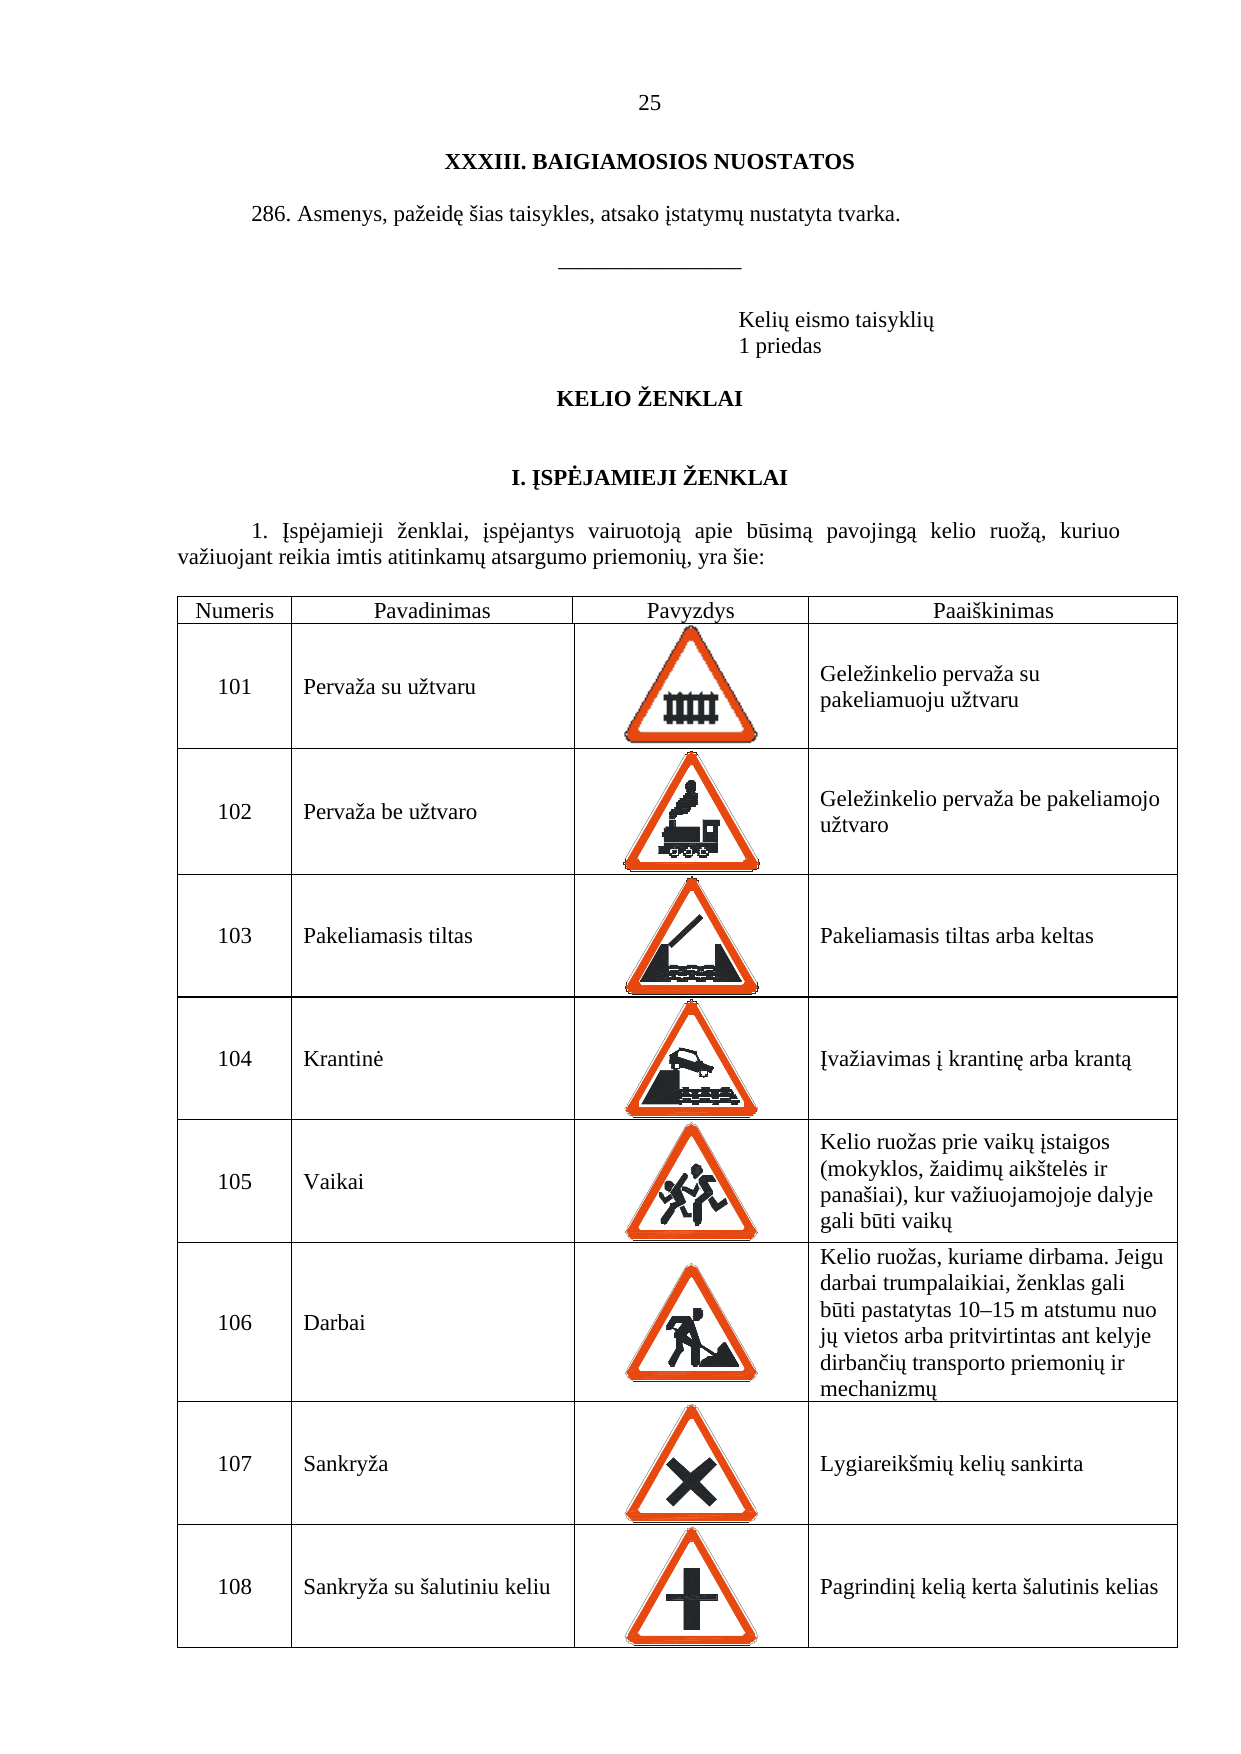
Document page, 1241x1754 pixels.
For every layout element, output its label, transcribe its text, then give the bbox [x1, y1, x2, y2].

table_cell Kelio ruožas, kuriame dirbama. Jeigu darbai trumpalaikiai, ženklas gali būti pastatytas 10–15 m atstumu nuo jų vietos arba pritvirtintas ant kelyje dirbančių transporto priemonių ir mechanizmų [809, 1243, 1177, 1401]
text Kelio ženklai [177, 385, 1122, 411]
table_cell Geležinkelio pervaža su pakeliamuoju užtvaru [809, 624, 1177, 748]
table_cell Sankryža [292, 1402, 574, 1524]
table_header Paaiškinimas [809, 597, 1177, 623]
table_cell Darbai [292, 1243, 574, 1401]
table_cell 105 [178, 1120, 291, 1242]
table_cell 106 [178, 1243, 291, 1401]
table_cell [575, 624, 808, 748]
text 1 priedas [738, 332, 1122, 358]
subtitle I. Įspėjamieji ženklai [177, 464, 1122, 490]
table_cell Pakeliamasis tiltas arba keltas [809, 875, 1177, 996]
table_cell 103 [178, 875, 291, 996]
text Kelių eismo taisyklių [738, 306, 1122, 332]
table_cell [575, 1402, 808, 1524]
table_cell Pakeliamasis tiltas [292, 875, 574, 996]
table_cell 108 [178, 1525, 291, 1647]
table_cell Pervaža su užtvaru [292, 624, 574, 748]
table_cell Kelio ruožas prie vaikų įstaigos (mokyklos, žaidimų aikštelės ir panašiai), kur važiuojamojoje dalyje gali būti vaikų [809, 1120, 1177, 1242]
table_cell [575, 998, 808, 1119]
table_cell Įvažiavimas į krantinę arba krantą [809, 998, 1177, 1119]
table_cell [575, 875, 808, 996]
table_cell [575, 1120, 808, 1242]
table_header Pavadinimas [292, 597, 572, 623]
table_header Pavyzdys [573, 597, 808, 623]
text –––––––––––––––– [177, 253, 1122, 279]
table_cell Geležinkelio pervaža be pakeliamojo užtvaro [809, 749, 1177, 874]
table_cell 107 [178, 1402, 291, 1524]
table_cell Pervaža be užtvaro [292, 749, 574, 874]
table_cell 104 [178, 998, 291, 1119]
table_header Numeris [178, 597, 291, 623]
table_cell Vaikai [292, 1120, 574, 1242]
table_cell [575, 1243, 808, 1401]
table_cell 101 [178, 624, 291, 748]
table_cell Pagrindinį kelią kerta šalutinis kelias [809, 1525, 1177, 1647]
table_cell Lygiareikšmių kelių sankirta [809, 1402, 1177, 1524]
text 286. Asmenys, pažeidę šias taisykles, atsako įstatymų nustatyta tvarka. [251, 200, 1122, 227]
table_cell Krantinė [292, 998, 574, 1119]
table_cell [575, 749, 808, 874]
table_cell Sankryža su šalutiniu keliu [292, 1525, 574, 1647]
table_cell 102 [178, 749, 291, 874]
subtitle XXXIII. Baigiamosios nuostatos [177, 148, 1122, 174]
table_cell [575, 1525, 808, 1647]
text 1. Įspėjamieji ženklai, įspėjantys vairuotoją apie būsimą pavojingą kelio ruožą, kuriuo važiuojant reikia imtis atitinkamų atsargumo priemonių, yra šie: [177, 517, 1122, 569]
